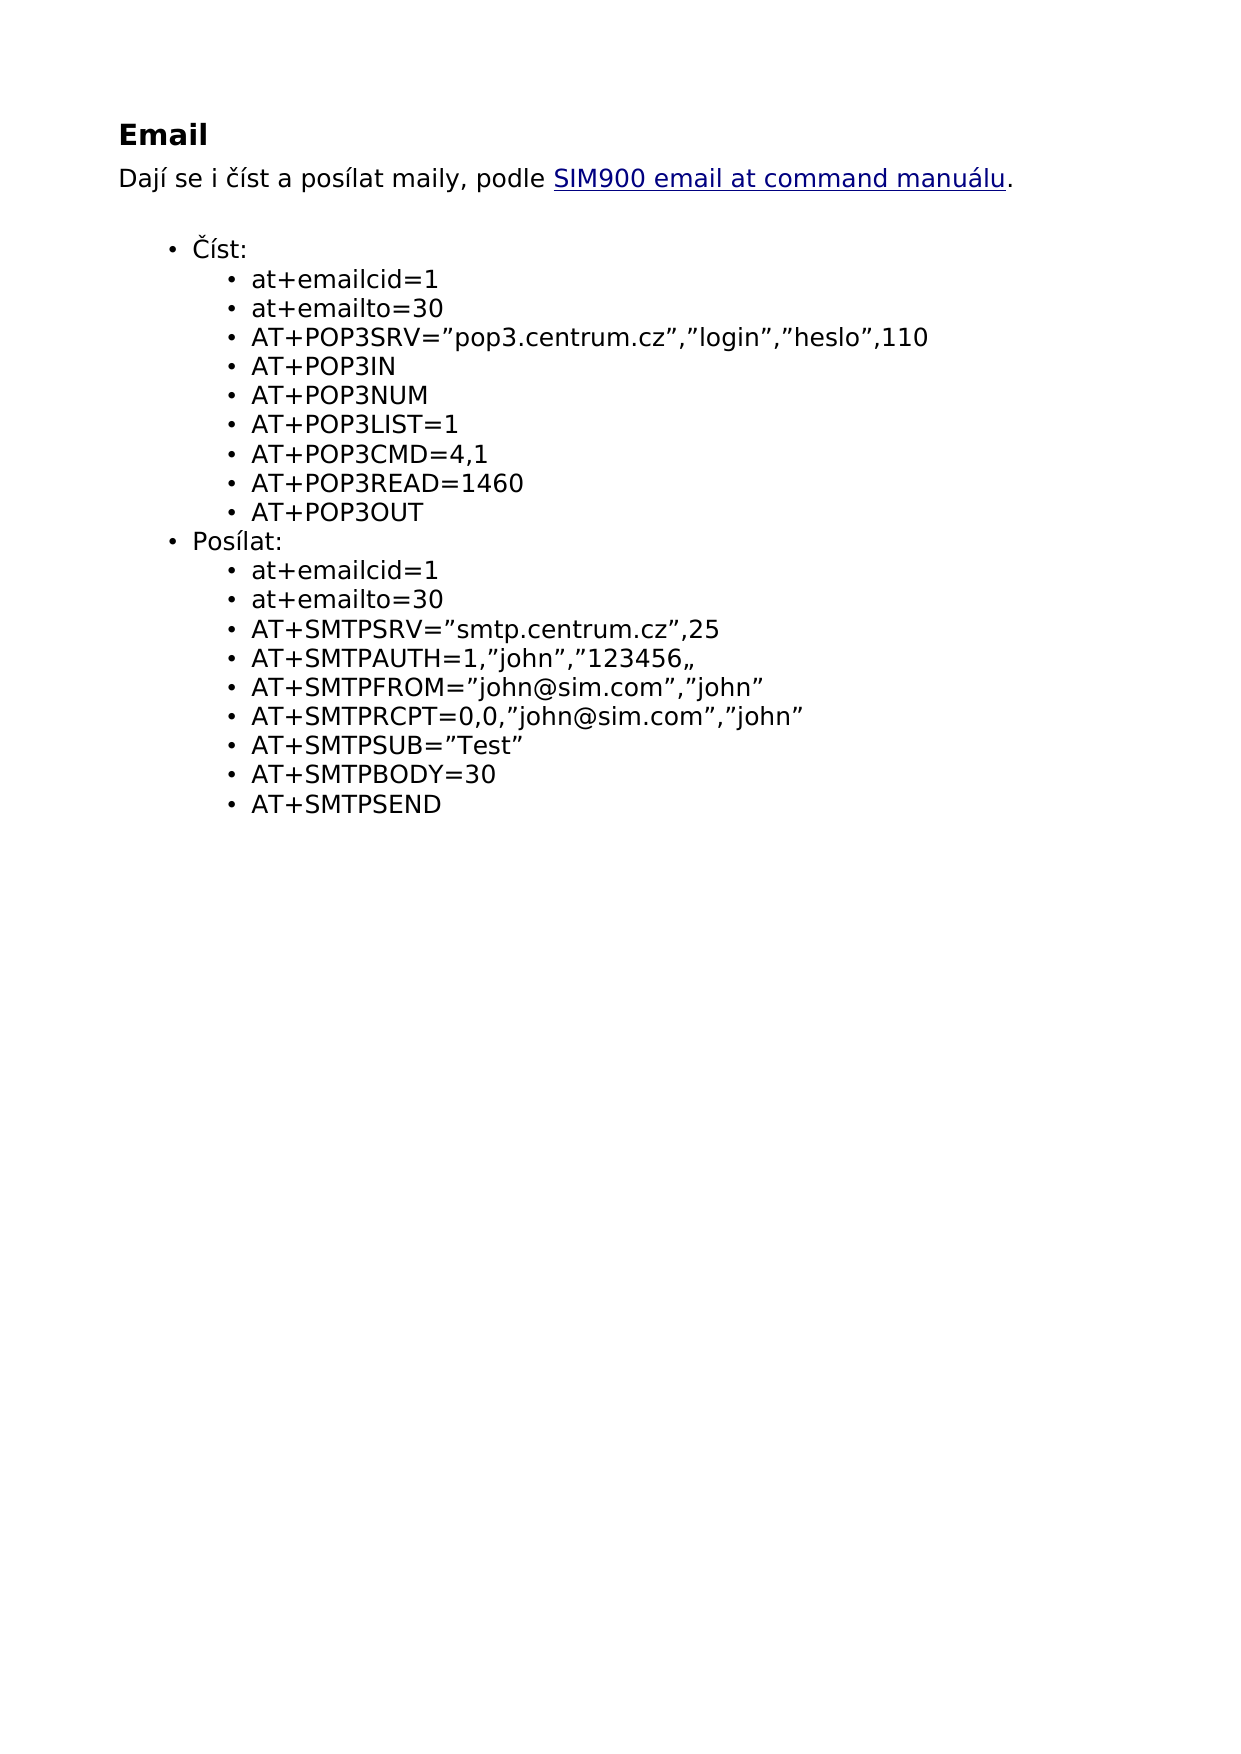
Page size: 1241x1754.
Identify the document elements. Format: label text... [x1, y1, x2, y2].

list AT+POP3LIST=1 [236, 411, 1122, 440]
list AT+SMTPSEND [236, 790, 1122, 819]
list AT+POP3OUT [236, 498, 1122, 527]
list at+emailto=30 [236, 294, 1122, 323]
list AT+POP3SRV=”pop3.centrum.cz”,”login”,”heslo”,110 [236, 323, 1122, 352]
list AT+POP3NUM [236, 382, 1122, 411]
list AT+SMTPFROM=”john@sim.com”,”john” [236, 673, 1122, 702]
list AT+POP3READ=1460 [236, 469, 1122, 498]
list at+emailcid=1 [236, 557, 1122, 586]
list at+emailcid=1 [236, 265, 1122, 294]
list Číst: [177, 236, 1122, 265]
list AT+POP3IN [236, 352, 1122, 382]
list Posílat: [177, 527, 1122, 557]
text Dají se i číst a posílat maily, podle SIM900 email at command manuálu. [118, 164, 1122, 194]
list AT+SMTPSUB=”Test” [236, 732, 1122, 761]
list AT+SMTPAUTH=1,”john”,”123456„ [236, 644, 1122, 673]
list AT+SMTPSRV=”smtp.centrum.cz”,25 [236, 615, 1122, 644]
list AT+SMTPBODY=30 [236, 761, 1122, 790]
subtitle Email [118, 118, 1122, 152]
list at+emailto=30 [236, 586, 1122, 615]
list AT+SMTPRCPT=0,0,”john@sim.com”,”john” [236, 702, 1122, 732]
list AT+POP3CMD=4,1 [236, 440, 1122, 469]
